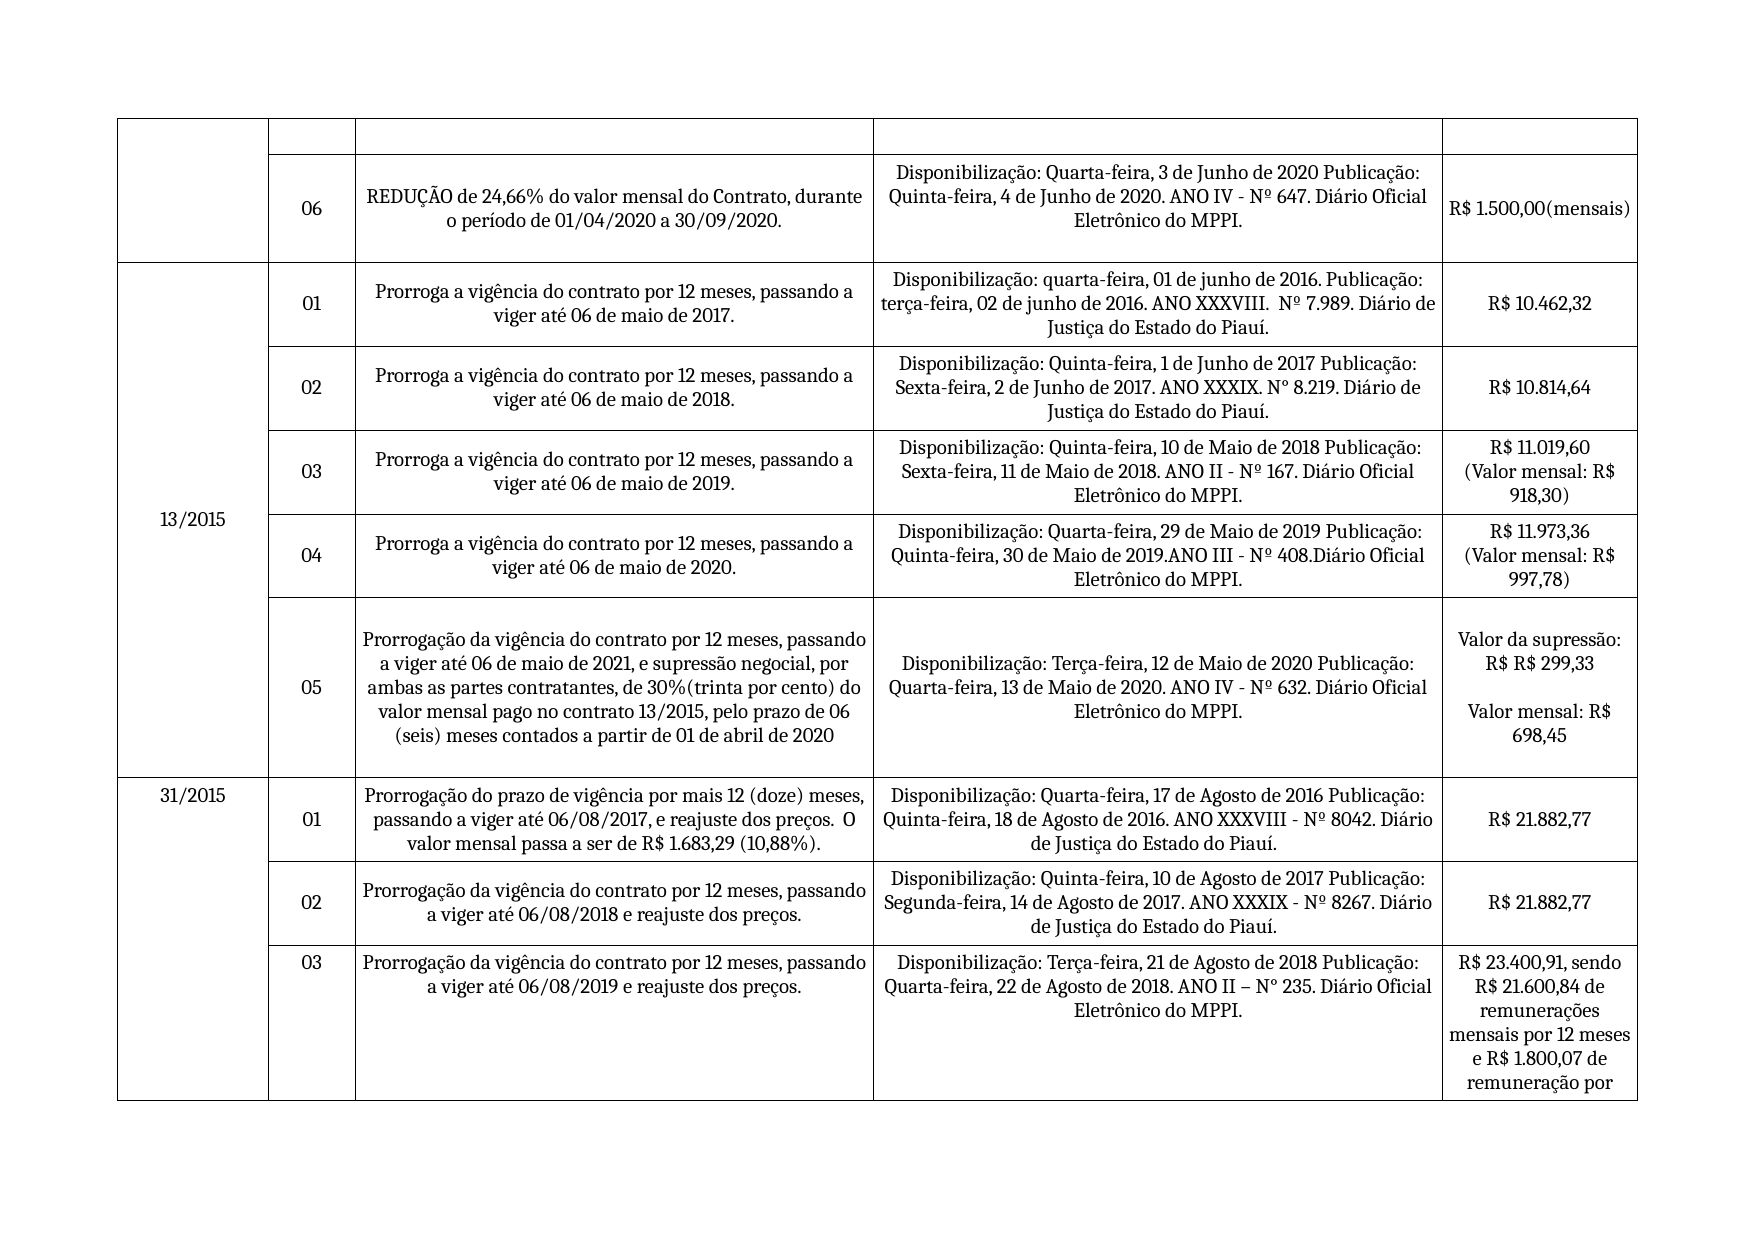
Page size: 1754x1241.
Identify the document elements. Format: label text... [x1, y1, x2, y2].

table_cell Disponibilização: Quarta-feira, 29 de Maio de 2019 Publicação: Quinta-feira, 30 de Maio de 2019.ANO III - Nº 408.Diário Oficial Eletrônico do MPPI. [874, 515, 1442, 597]
table_cell 01 [269, 778, 355, 861]
table_cell Prorrogação da vigência do contrato por 12 meses, passando a viger até 06/08/2019 e reajuste dos preços. [356, 946, 873, 1100]
table_cell R$ 11.019,60 (Valor mensal: R$ 918,30) [1443, 431, 1637, 513]
table_cell 31/2015 [118, 778, 268, 1100]
table_cell 02 [269, 347, 355, 429]
table_cell Disponibilização: Terça-feira, 12 de Maio de 2020 Publicação: Quarta-feira, 13 de Maio de 2020. ANO IV - Nº 632. Diário Oficial Eletrônico do MPPI. [874, 598, 1442, 777]
table_cell Disponibilização: Quarta-feira, 17 de Agosto de 2016 Publicação: Quinta-feira, 18 de Agosto de 2016. ANO XXXVIII - Nº 8042. Diário de Justiça do Estado do Piauí. [874, 778, 1442, 861]
table_cell R$ 11.973,36 (Valor mensal: R$ 997,78) [1443, 515, 1637, 597]
table_cell Prorroga a vigência do contrato por 12 meses, passando a viger até 06 de maio de 2017. [356, 263, 873, 346]
table_cell 03 [269, 946, 355, 1100]
table_cell [118, 119, 268, 262]
table_cell Disponibilização: Quinta-feira, 10 de Agosto de 2017 Publicação: Segunda-feira, 14 de Agosto de 2017. ANO XXXIX - Nº 8267. Diário de Justiça do Estado do Piauí. [874, 862, 1442, 945]
table_cell 02 [269, 862, 355, 945]
table_cell Prorroga a vigência do contrato por 12 meses, passando a viger até 06 de maio de 2019. [356, 431, 873, 513]
table_cell Valor da supressão: R$ R$ 299,33 Valor mensal: R$ 698,45 [1443, 598, 1637, 777]
table_cell R$ 23.400,91, sendo R$ 21.600,84 de remunerações mensais por 12 meses e R$ 1.800,07 de remuneração por [1443, 946, 1637, 1100]
table_cell 03 [269, 431, 355, 513]
table_cell 04 [269, 515, 355, 597]
table_cell REDUÇÃO de 24,66% do valor mensal do Contrato, durante o período de 01/04/2020 a 30/09/2020. [356, 155, 873, 262]
table_cell R$ 10.814,64 [1443, 347, 1637, 429]
table_cell 01 [269, 263, 355, 346]
table_cell [356, 119, 873, 154]
table_cell [1443, 119, 1637, 154]
table_cell R$ 21.882,77 [1443, 862, 1637, 945]
table_cell Disponibilização: Quarta-feira, 3 de Junho de 2020 Publicação: Quinta-feira, 4 de Junho de 2020. ANO IV - Nº 647. Diário Oficial Eletrônico do MPPI. [874, 155, 1442, 262]
table_cell R$ 21.882,77 [1443, 778, 1637, 861]
table_cell Prorrogação da vigência do contrato por 12 meses, passando a viger até 06/08/2018 e reajuste dos preços. [356, 862, 873, 945]
table_cell Prorroga a vigência do contrato por 12 meses, passando a viger até 06 de maio de 2020. [356, 515, 873, 597]
table_cell 05 [269, 598, 355, 777]
table_cell [874, 119, 1442, 154]
table_cell Prorrogação da vigência do contrato por 12 meses, passando a viger até 06 de maio de 2021, e supressão negocial, por ambas as partes contratantes, de 30%(trinta por cento) do valor mensal pago no contrato 13/2015, pelo prazo de 06 (seis) meses contados a partir de 01 de abril de 2020 [356, 598, 873, 777]
table_cell R$ 1.500,00(mensais) [1443, 155, 1637, 262]
table_cell Prorrogação do prazo de vigência por mais 12 (doze) meses, passando a viger até 06/08/2017, e reajuste dos preços. O valor mensal passa a ser de R$ 1.683,29 (10,88%). [356, 778, 873, 861]
table_cell Disponibilização: Terça-feira, 21 de Agosto de 2018 Publicação: Quarta-feira, 22 de Agosto de 2018. ANO II – N° 235. Diário Oficial Eletrônico do MPPI. [874, 946, 1442, 1100]
table_cell Disponibilização: Quinta-feira, 1 de Junho de 2017 Publicação: Sexta-feira, 2 de Junho de 2017. ANO XXXIX. N° 8.219. Diário de Justiça do Estado do Piauí. [874, 347, 1442, 429]
table_cell [269, 119, 355, 154]
table_cell 06 [269, 155, 355, 262]
table_cell R$ 10.462,32 [1443, 263, 1637, 346]
table_cell Disponibilização: quarta-feira, 01 de junho de 2016. Publicação: terça-feira, 02 de junho de 2016. ANO XXXVIII. Nº 7.989. Diário de Justiça do Estado do Piauí. [874, 263, 1442, 346]
table_cell Prorroga a vigência do contrato por 12 meses, passando a viger até 06 de maio de 2018. [356, 347, 873, 429]
table_cell 13/2015 [118, 263, 268, 777]
table_cell Disponibilização: Quinta-feira, 10 de Maio de 2018 Publicação: Sexta-feira, 11 de Maio de 2018. ANO II - Nº 167. Diário Oficial Eletrônico do MPPI. [874, 431, 1442, 513]
